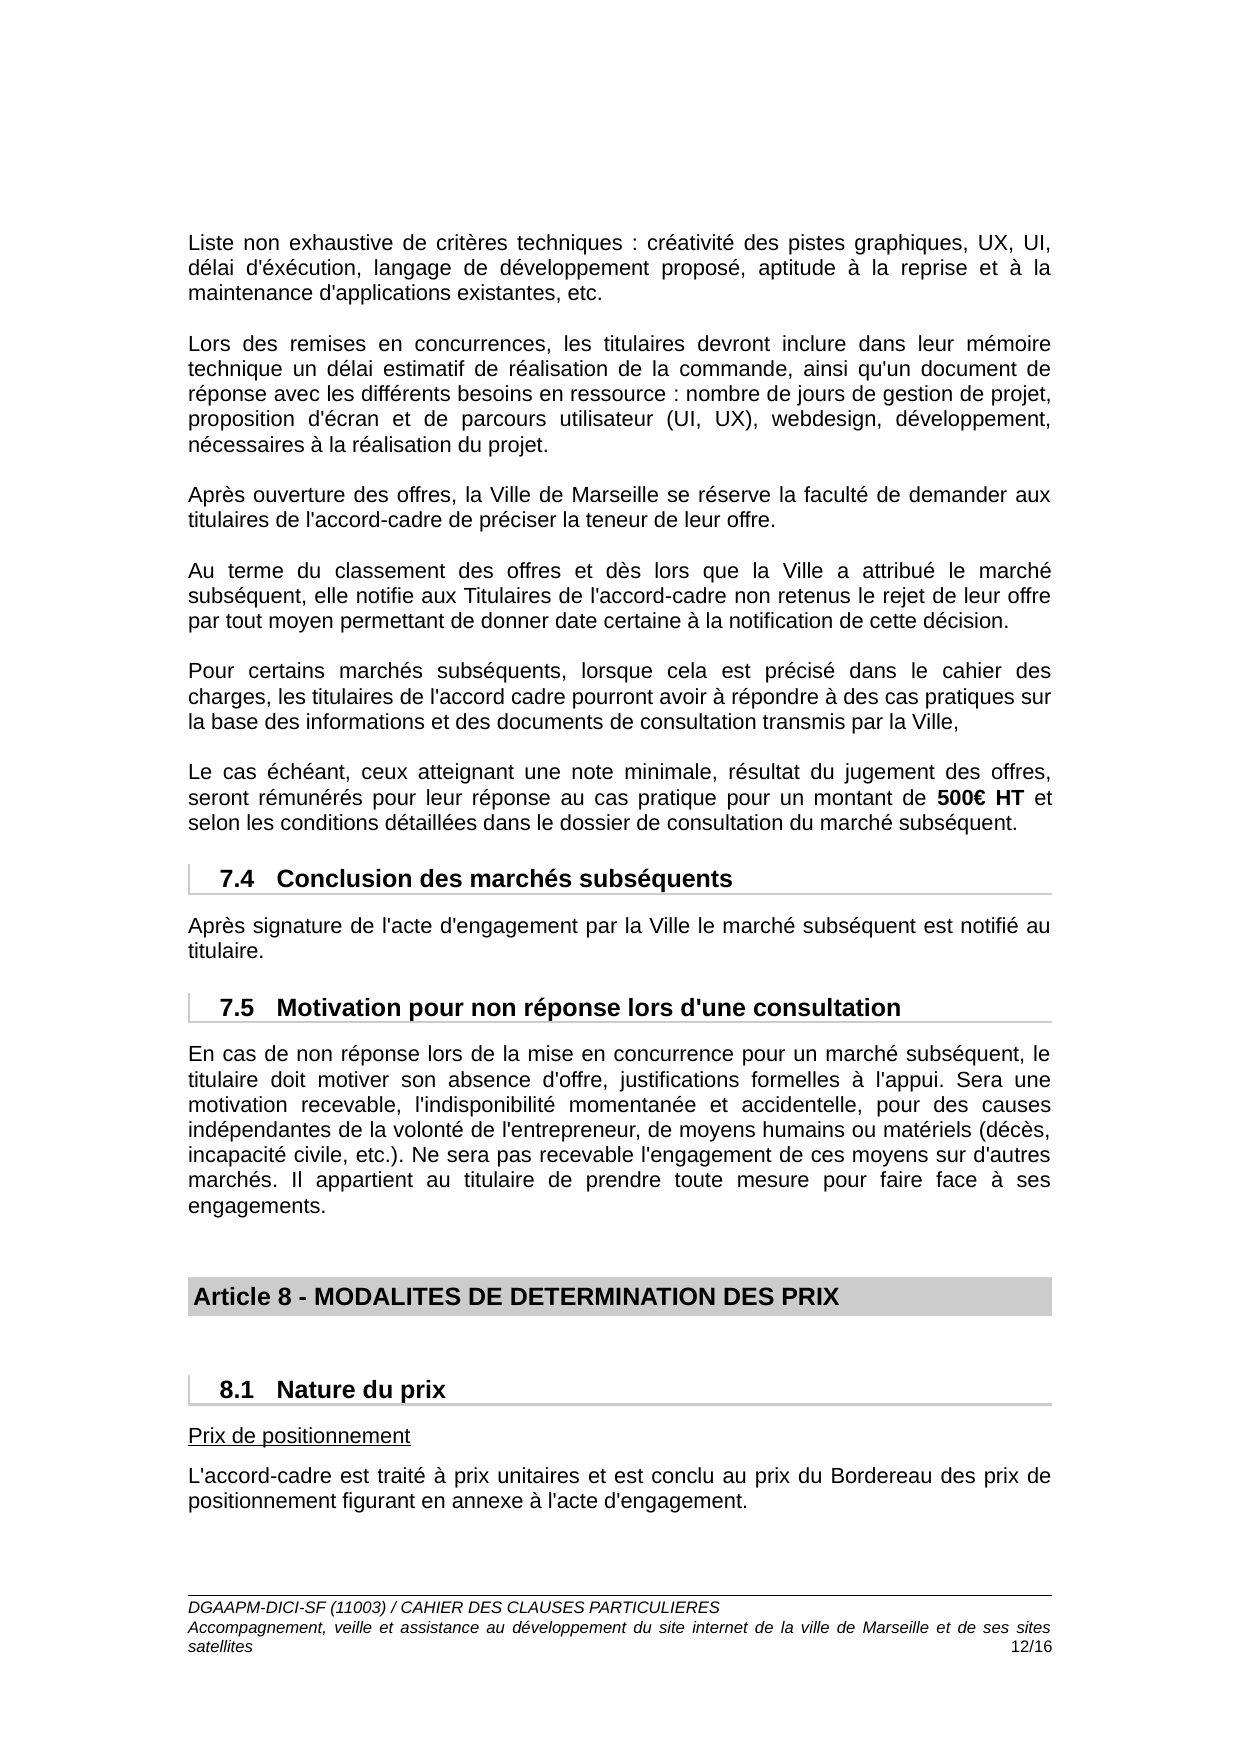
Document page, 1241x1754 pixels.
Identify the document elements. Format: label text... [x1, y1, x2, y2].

text Prix de positionnement [188, 1423, 1052, 1448]
text Après signature de l'acte d'engagement par la Ville le marché subséquent est notifié au titulaire. [188, 913, 1052, 963]
subtitle Motivation pour non réponse lors d'une consultation [190, 993, 1052, 1021]
text Après ouverture des offres, la Ville de Marseille se réserve la faculté de demander aux titulaires de l'accord-cadre de préciser la teneur de leur offre. [188, 482, 1052, 532]
text En cas de non réponse lors de la mise en concurrence pour un marché subséquent, le titulaire doit motiver son absence d'offre, justifications formelles à l'appui. Sera une motivation recevable, l'indisponibilité momentanée et accidentelle, pour des causes indépendantes de la volonté de l'entrepreneur, de moyens humains ou matériels (décès, incapacité civile, etc.). Ne sera pas recevable l'engagement de ces moyens sur d'autres marchés. Il appartient au titulaire de prendre toute mesure pour faire face à ses engagements. [188, 1041, 1052, 1218]
subtitle Nature du prix [190, 1375, 1052, 1403]
text Pour certains marchés subséquents, lorsque cela est précisé dans le cahier des charges, les titulaires de l'accord cadre pourront avoir à répondre à des cas pratiques sur la base des informations et des documents de consultation transmis par la Ville, [188, 658, 1052, 734]
text Le cas échéant, ceux atteignant une note minimale, résultat du jugement des offres, seront rémunérés pour leur réponse au cas pratique pour un montant de 500€ HT et selon les conditions détaillées dans le dossier de consultation du marché subséquent. [188, 759, 1052, 835]
text Au terme du classement des offres et dès lors que la Ville a attribué le marché subséquent, elle notifie aux Titulaires de l'accord-cadre non retenus le rejet de leur offre par tout moyen permettant de donner date certaine à la notification de cette décision. [188, 557, 1052, 633]
subtitle MODALITES DE DETERMINATION DES PRIX [190, 1279, 1050, 1314]
text Lors des remises en concurrences, les titulaires devront inclure dans leur mémoire technique un délai estimatif de réalisation de la commande, ainsi qu'un document de réponse avec les différents besoins en ressource : nombre de jours de gestion de projet, proposition d'écran et de parcours utilisateur (UI, UX), webdesign, développement, nécessaires à la réalisation du projet. [188, 331, 1052, 457]
text L'accord-cadre est traité à prix unitaires et est conclu au prix du Bordereau des prix de positionnement figurant en annexe à l'acte d'engagement. [188, 1463, 1052, 1513]
text Liste non exhaustive de critères techniques : créativité des pistes graphiques, UX, UI, délai d'éxécution, langage de développement proposé, aptitude à la reprise et à la maintenance d'applications existantes, etc. [188, 230, 1052, 305]
subtitle Conclusion des marchés subséquents [190, 864, 1052, 893]
